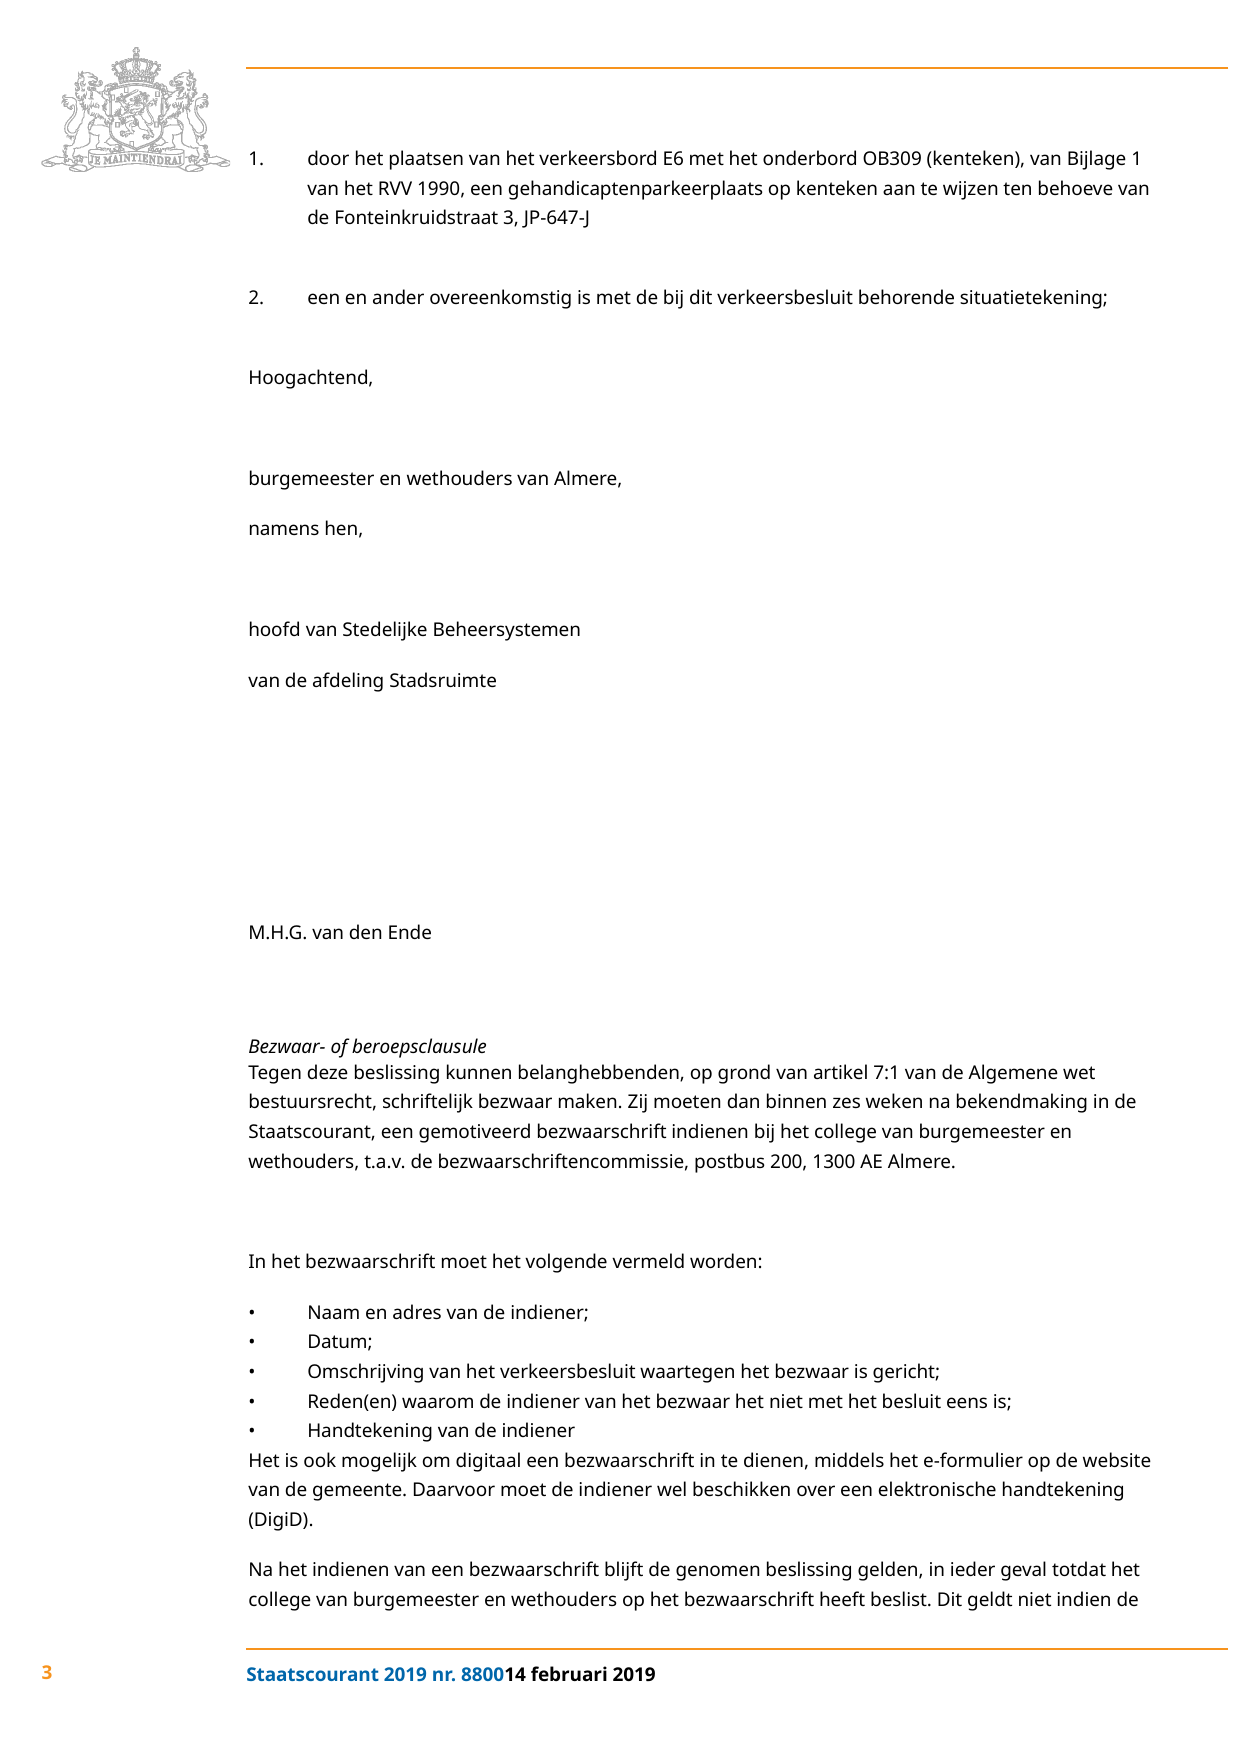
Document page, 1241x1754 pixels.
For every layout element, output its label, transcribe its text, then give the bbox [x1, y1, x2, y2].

text van de afdeling Stadsruimte [248, 667, 1152, 693]
text namens hen, [248, 516, 1152, 541]
text In het bezwaarschrift moet het volgende vermeld worden: [248, 1249, 1152, 1274]
list Reden(en) waarom de indiener van het bezwaar het niet met het besluit eens is; [248, 1388, 1152, 1413]
text Bezwaar- of beroepsclausule [248, 1033, 1152, 1059]
list Handtekening van de indiener [248, 1417, 1152, 1443]
text Tegen deze beslissing kunnen belanghebbenden, op grond van artikel 7:1 van de Algemene wet bestuursrecht, schriftelijk bezwaar maken. Zij moeten dan binnen zes weken na bekendmaking in de Staatscourant, een gemotiveerd bezwaarschrift indienen bij het college van burgemeester en wethouders, t.a.v. de bezwaarschriftencommissie, postbus 200, 1300 AE Almere. [248, 1059, 1152, 1173]
text Het is ook mogelijk om digitaal een bezwaarschrift in te dienen, middels het e-formulier op de website van de gemeente. Daarvoor moet de indiener wel beschikken over een elektronische handtekening (DigiD). [248, 1447, 1152, 1532]
text Na het indienen van een bezwaarschrift blijft de genomen beslissing gelden, in ieder geval totdat het college van burgemeester en wethouders op het bezwaarschrift heeft beslist. Dit geldt niet indien de [248, 1557, 1152, 1612]
list Datum; [248, 1329, 1152, 1354]
text Hoogachtend, [248, 364, 1152, 390]
list Omschrijving van het verkeersbesluit waartegen het bezwaar is gericht; [248, 1358, 1152, 1384]
text burgemeester en wethouders van Almere, [248, 465, 1152, 491]
text hoofd van Stedelijke Beheersystemen [248, 616, 1152, 642]
text M.H.G. van den Ende [248, 919, 1152, 945]
list een en ander overeenkomstig is met de bij dit verkeersbesluit behorende situatietekening; [248, 284, 1152, 310]
picture [41, 47, 231, 172]
list door het plaatsen van het verkeersbord E6 met het onderbord OB309 (kenteken), van Bijlage 1 van het RVV 1990, een gehandicaptenparkeerplaats op kenteken aan te wijzen ten behoeve van de Fonteinkruidstraat 3, JP-647-J [248, 145, 1152, 230]
list Naam en adres van de indiener; [248, 1299, 1152, 1325]
